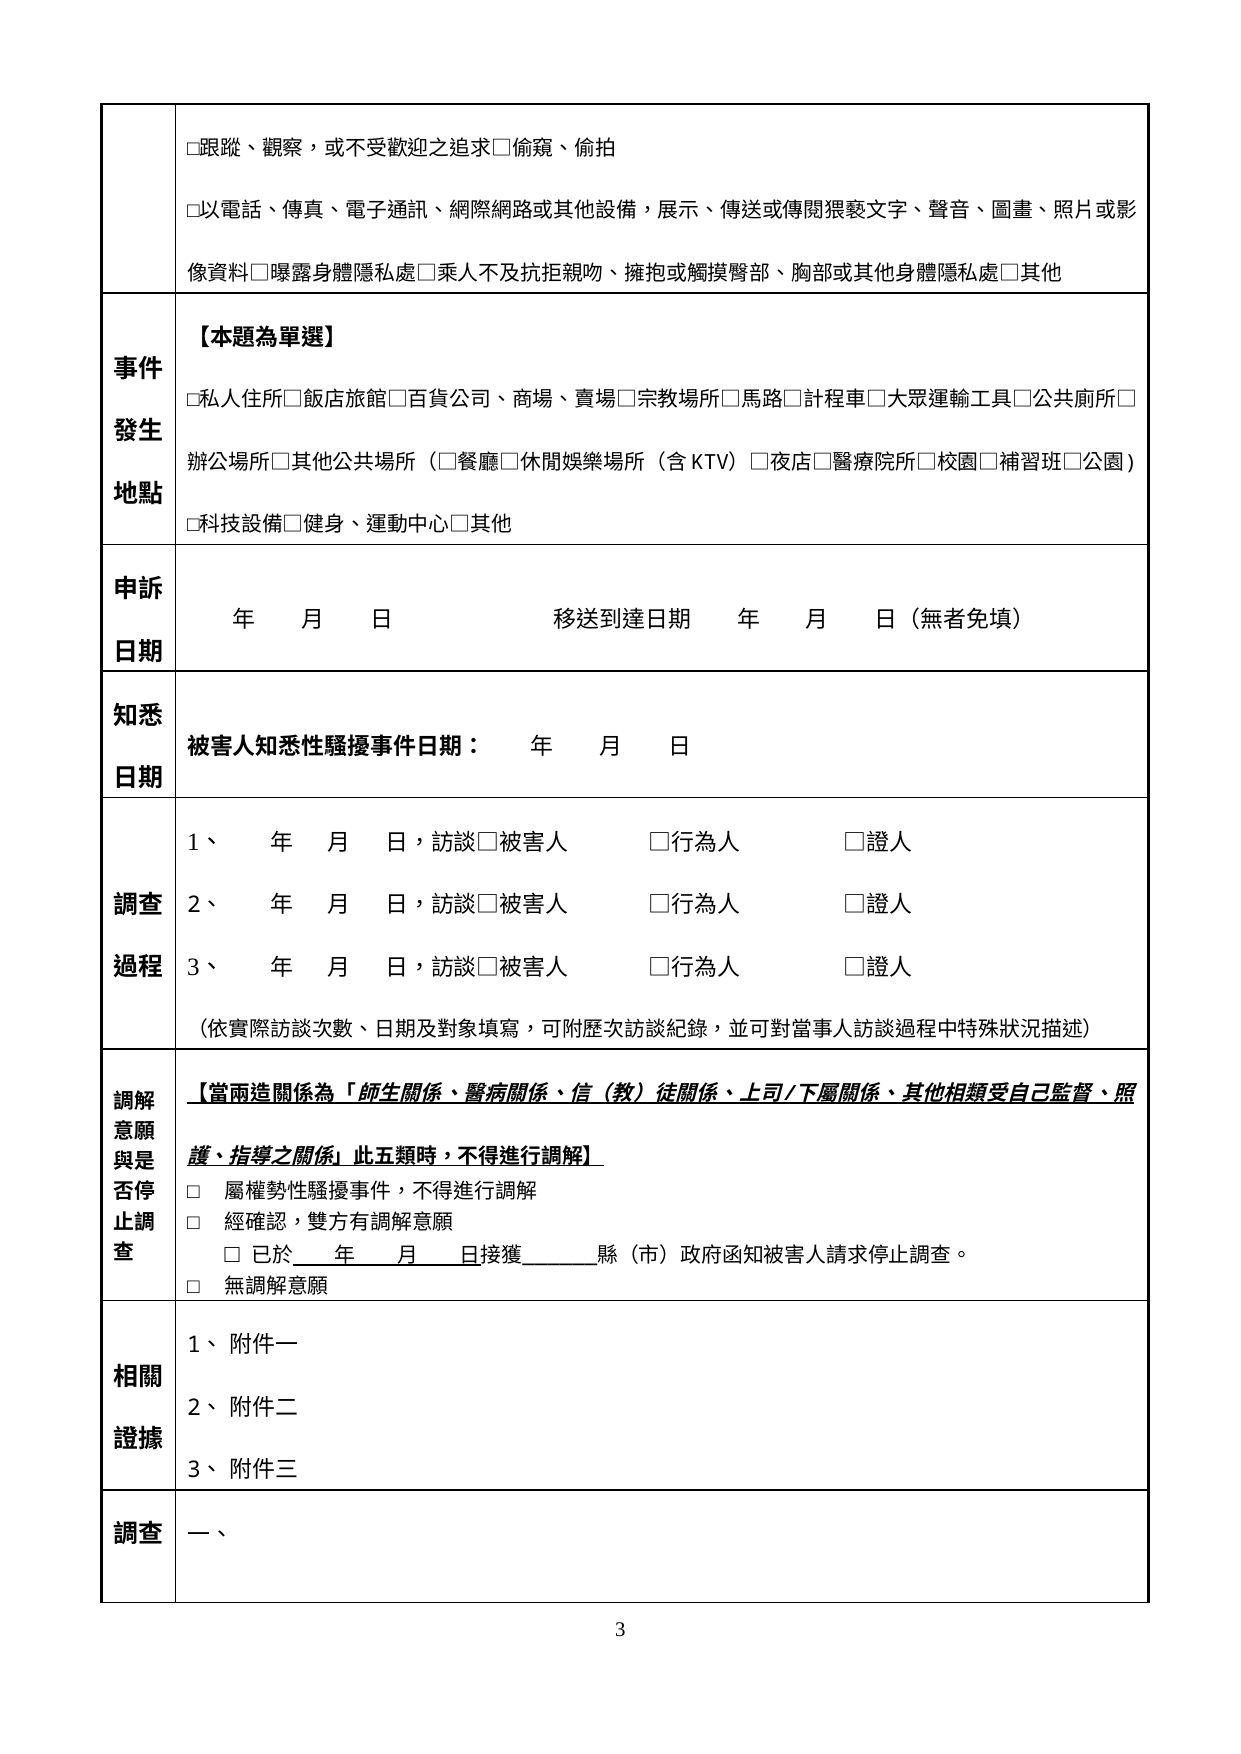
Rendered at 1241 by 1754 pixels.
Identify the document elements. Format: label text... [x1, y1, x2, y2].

table_cell 一、 [176, 1491, 1147, 1601]
table_cell 附件一 附件二 附件三 [176, 1301, 1147, 1489]
table_cell 被害人知悉性騷擾事件日期： 年 月 日 [176, 672, 1147, 797]
table_cell □跟蹤、觀察，或不受歡迎之追求□偷窺、偷拍 □以電話、傳真、電子通訊、網際網路或其他設備，展示、傳送或傳閱猥褻文字、聲音、圖畫、照片或影像資料□曝露身體隱私處□乘人不及抗拒親吻、擁抱或觸摸臀部、胸部或其他身體隱私處□其他 [176, 105, 1147, 292]
table_cell 知悉日期 [103, 672, 175, 797]
table_cell 調解意願與是否停止調查 [103, 1050, 175, 1300]
table_cell 事件發生地點 [103, 294, 175, 543]
table_cell [103, 105, 175, 292]
table_cell 調查 過程 [103, 798, 175, 1048]
table_cell 年 月 日 移送到達日期 年 月 日（無者免填） [176, 545, 1147, 670]
table_cell 申訴日期 [103, 545, 175, 670]
table_cell 調查 [103, 1491, 175, 1601]
table_cell 【本題為單選】 □私人住所□飯店旅館□百貨公司、商場、賣場□宗教場所□馬路□計程車□大眾運輸工具□公共廁所□辦公場所□其他公共場所（□餐廳□休閒娛樂場所（含KTV）□夜店□醫療院所□校園□補習班□公園)□科技設備□健身、運動中心□其他 [176, 294, 1147, 543]
table_cell 【當兩造關係為「師生關係、醫病關係、信（教）徒關係、上司/下屬關係、其他相類受自己監督、照護、指導之關係」此五類時，不得進行調解】 屬權勢性騷擾事件，不得進行調解 經確認，雙方有調解意願 已於 年 月 日接獲______縣（市）政府函知被害人請求停止調查。 無調解意願 [176, 1050, 1147, 1300]
table_cell 相關證據 [103, 1301, 175, 1489]
table_cell 年 月 日，訪談□被害人 □行為人 □證人 年 月 日，訪談□被害人 □行為人 □證人 年 月 日，訪談□被害人 □行為人 □證人 （依實際訪談次數、日期及對象填寫，可附歷次訪談紀錄，並可對當事人訪談過程中特殊狀況描述） [176, 798, 1147, 1048]
